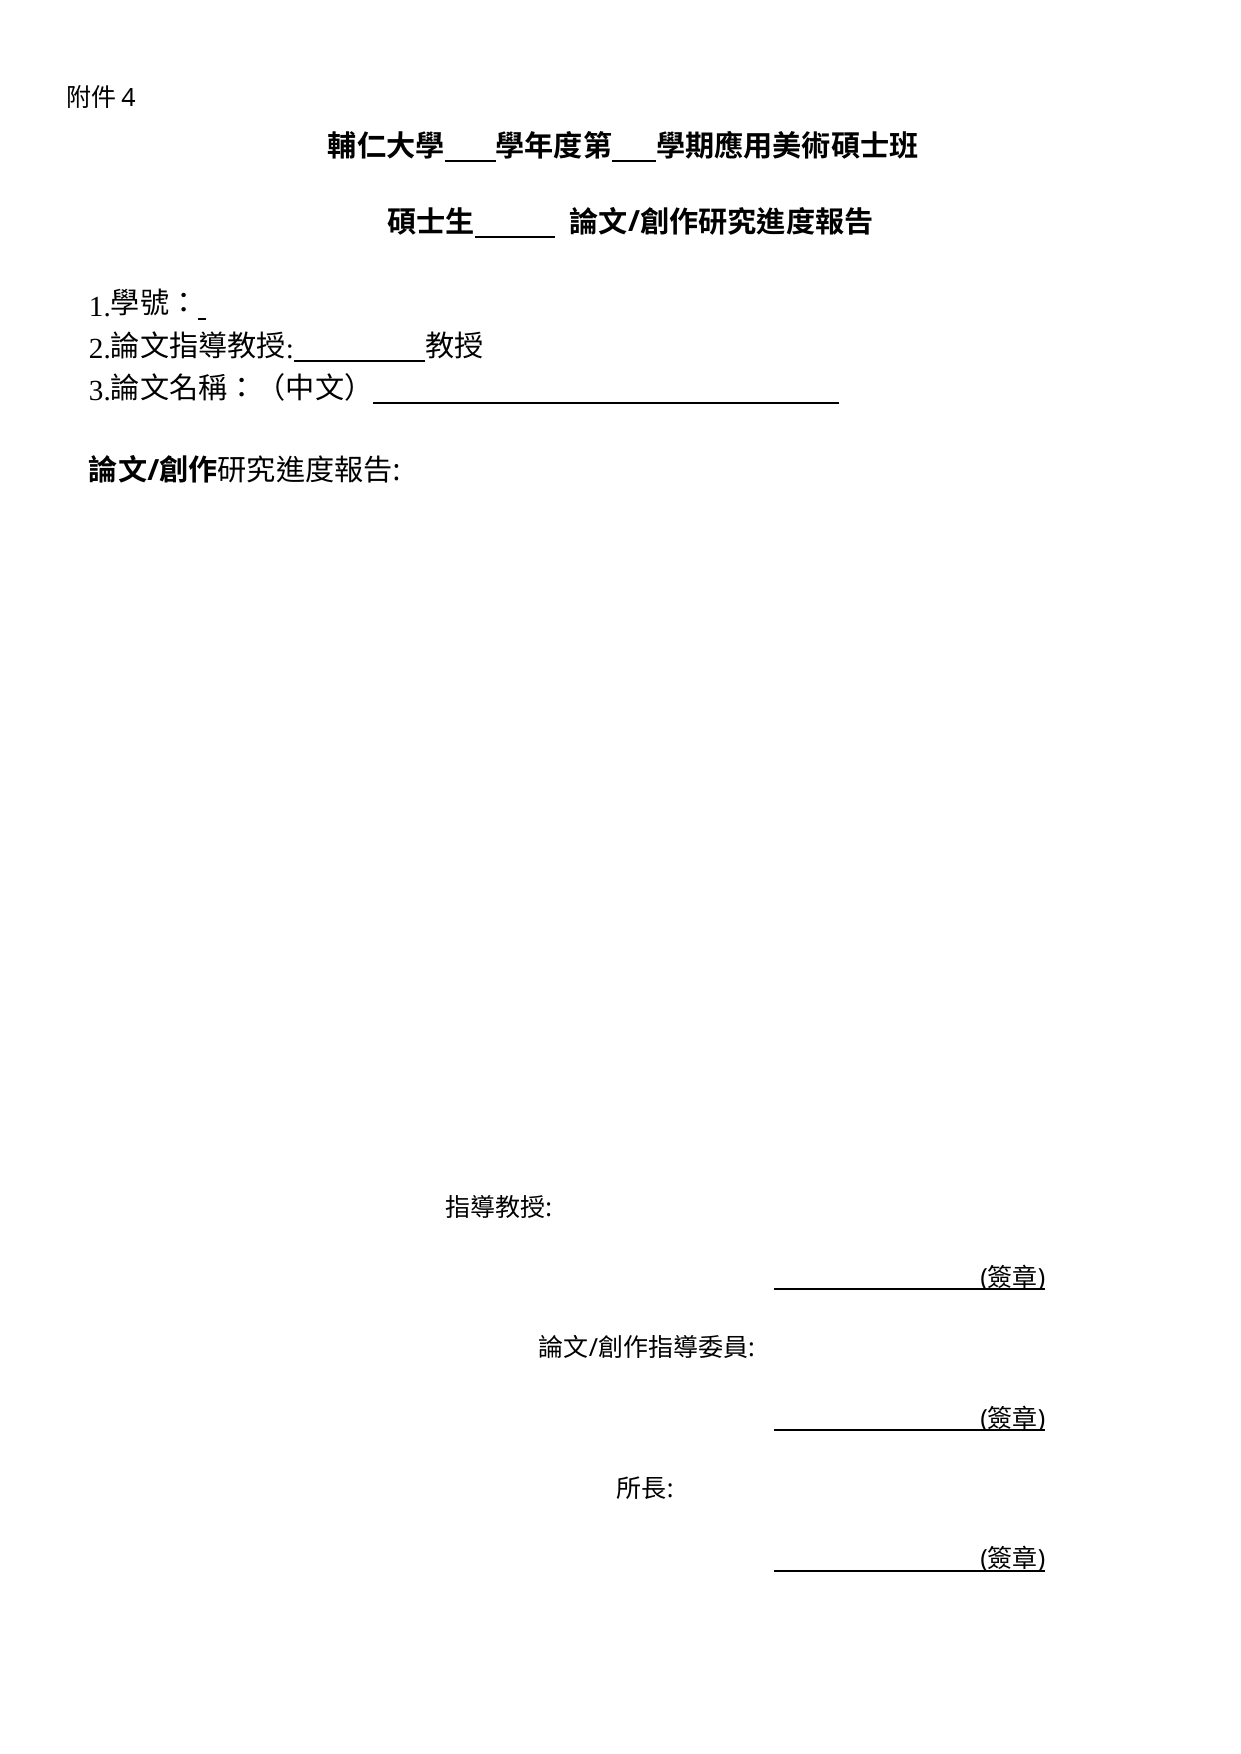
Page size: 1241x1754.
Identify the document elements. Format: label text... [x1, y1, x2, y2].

text (簽章) [89, 1398, 1045, 1434]
text (簽章) [89, 1539, 1045, 1575]
text 輔仁大學 學年度第 學期應用美術碩士班 [89, 122, 1157, 164]
text 附件4 [66, 77, 173, 114]
text (簽章) [89, 1257, 1045, 1294]
text 碩士生 論文/創作研究進度報告 [89, 198, 1157, 240]
text 3.論文名稱：（中文） [89, 365, 1240, 407]
text 指導教授: [89, 1187, 801, 1223]
text 論文/創作研究進度報告: [89, 447, 1166, 489]
text 2.論文指導教授: 教授 [89, 322, 1166, 365]
text 論文/創作指導委員: [107, 1328, 1166, 1364]
text 所長: [107, 1468, 1166, 1505]
text 1.學號： [89, 280, 1166, 322]
